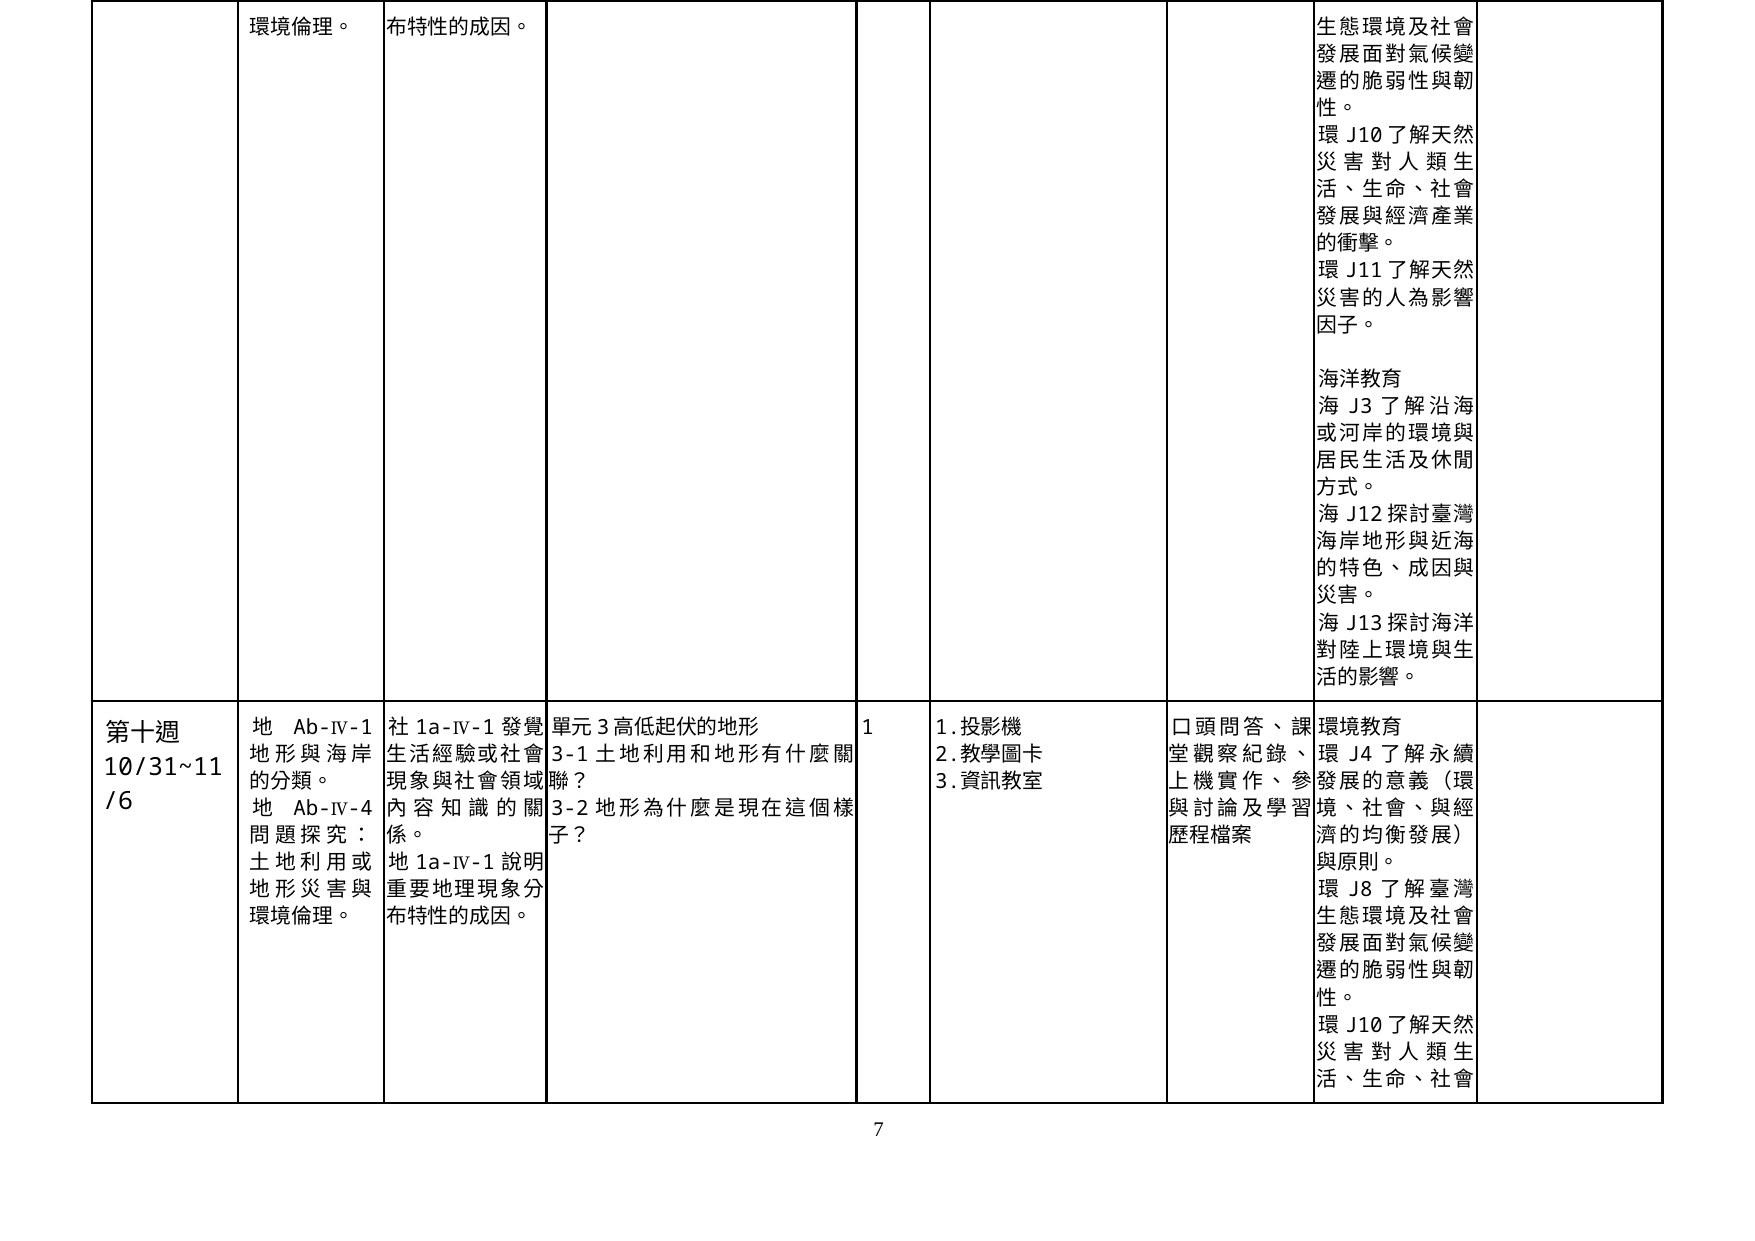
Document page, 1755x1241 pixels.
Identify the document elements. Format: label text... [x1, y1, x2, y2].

table_cell [1478, 2, 1661, 700]
table_cell [858, 2, 929, 700]
table_cell 第十週10/31~11/6 [93, 702, 237, 1102]
table_cell [93, 2, 237, 700]
table_cell [1478, 702, 1661, 1102]
table_cell [548, 2, 855, 700]
table_cell 環境教育 環J4了解永續發展的意義（環境、社會、與經濟的均衡發展）與原則。 環J8了解臺灣生態環境及社會發展面對氣候變遷的脆弱性與韌性。 環J10了解天然災害對人類生活、生命、社會 [1315, 702, 1476, 1102]
table_cell 1 [858, 702, 929, 1102]
table_cell [1168, 2, 1313, 700]
table_cell 環境倫理。 [239, 2, 383, 700]
table_cell 單元3高低起伏的地形 3-1土地利用和地形有什麼關聯？ 3-2地形為什麼是現在這個樣子？ [548, 702, 855, 1102]
table_cell 生態環境及社會發展面對氣候變遷的脆弱性與韌性。 環J10了解天然災害對人類生活、生命、社會發展與經濟產業的衝擊。 環J11了解天然災害的人為影響因子。 海洋教育 海J3了解沿海或河岸的環境與居民生活及休閒方式。 海J12探討臺灣海岸地形與近海的特色、成因與災害。 海J13探討海洋對陸上環境與生活的影響。 [1315, 2, 1476, 700]
table_cell [931, 2, 1166, 700]
table_cell 1.投影機 2.教學圖卡 3.資訊教室 [931, 702, 1166, 1102]
table_cell 社1a-Ⅳ-1發覺生活經驗或社會現象與社會領域內容知識的關係。 地1a-Ⅳ-1說明重要地理現象分布特性的成因。 [385, 702, 545, 1102]
table_cell 口頭問答、課堂觀察紀錄、上機實作、參與討論及學習歷程檔案 [1168, 702, 1313, 1102]
table_cell 地Ab-Ⅳ-1地形與海岸的分類。 地Ab-Ⅳ-4問題探究：土地利用或地形災害與環境倫理。 [239, 702, 383, 1102]
table_cell 布特性的成因。 [385, 2, 545, 700]
